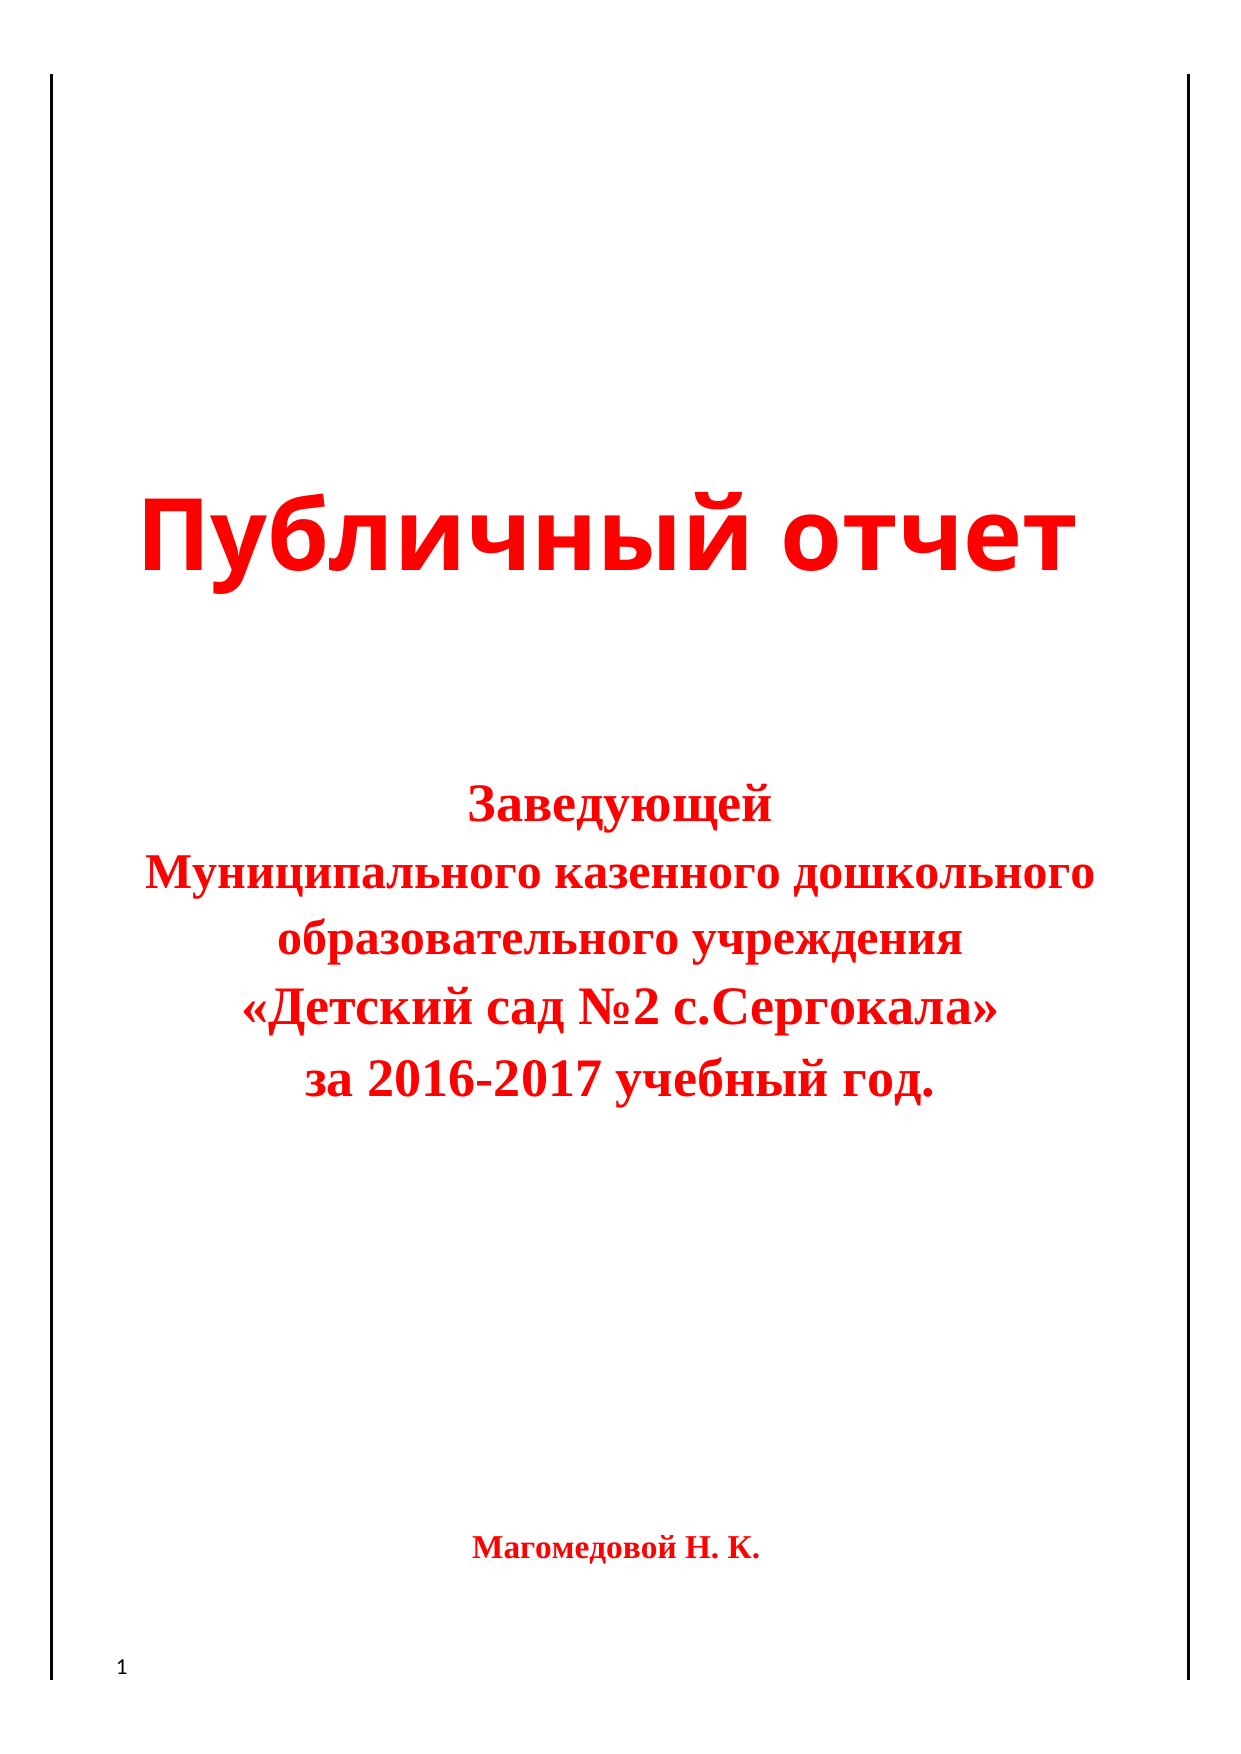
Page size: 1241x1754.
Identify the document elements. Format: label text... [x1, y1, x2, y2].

text Публичный отчет [116, 463, 1124, 599]
text Магомедовой Н. К. [116, 1527, 1124, 1566]
text Заведующей Муниципального казенного дошкольного образовательного учреждения «Детский сад №2 с.Сергокала» за 2016-2017 учебный год. [116, 771, 1124, 1108]
